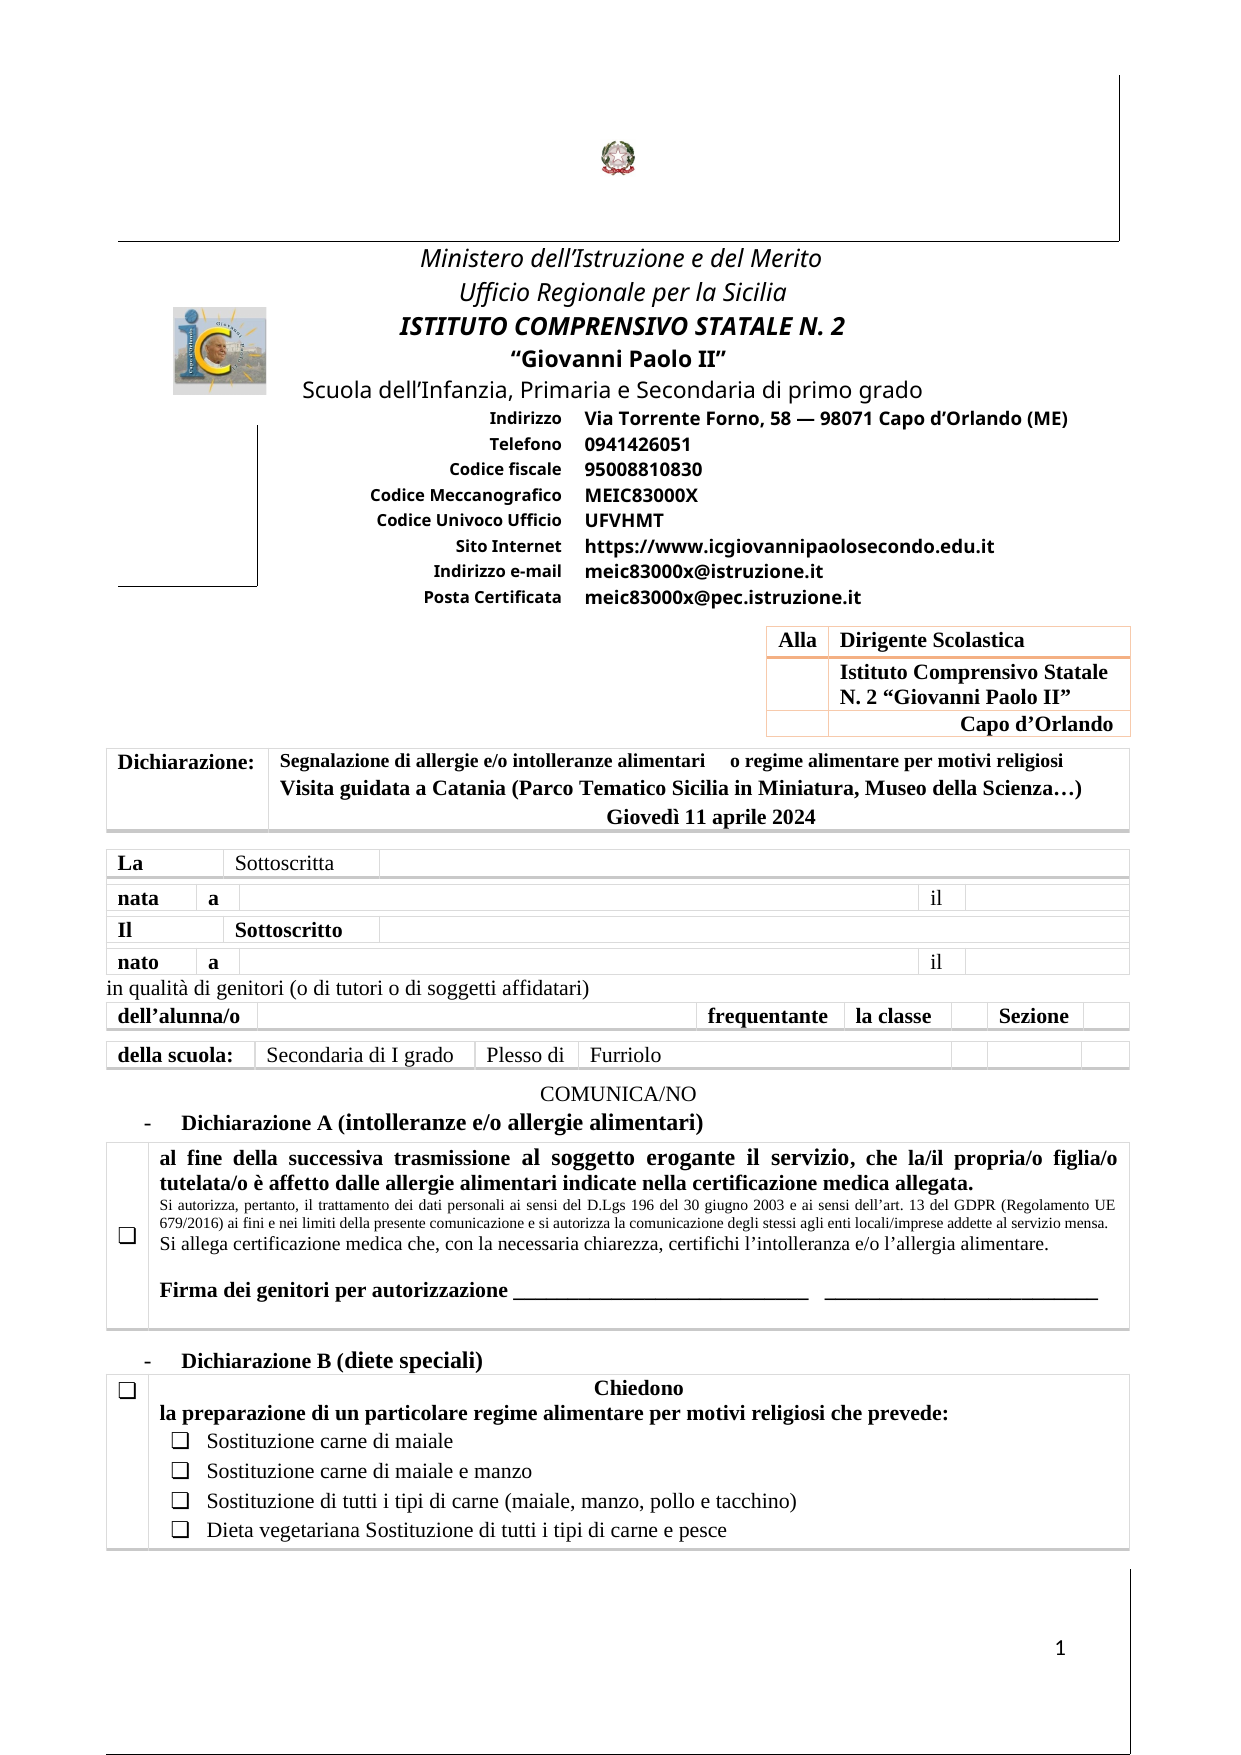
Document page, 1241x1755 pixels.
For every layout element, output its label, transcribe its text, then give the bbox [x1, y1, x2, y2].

table_header frequentante [697, 1003, 844, 1028]
table_cell 95008810830 [573, 456, 1130, 482]
table_header la classe [845, 1003, 951, 1028]
table_header La [107, 850, 223, 876]
table_header Plesso di [476, 1042, 578, 1067]
table_cell Il [107, 917, 223, 942]
table_cell Codice Meccanografico [268, 482, 573, 507]
table_cell Codice fiscale [268, 456, 573, 482]
table_cell Telefono [268, 431, 573, 456]
list Dichiarazione B (diete speciali) [144, 1346, 1130, 1373]
table_cell UFVHMT [573, 508, 1130, 533]
table_cell [107, 943, 1129, 948]
table_cell Via Torrente Forno, 58 — 98071 Capo d’Orlando (ME) [573, 405, 1130, 431]
table_header [380, 850, 1129, 876]
table_header ❏ [107, 1375, 148, 1548]
table_header Alla [767, 627, 828, 656]
table_header [1082, 1042, 1129, 1067]
text in qualità di genitori (o di tutori o di soggetti affidatari) [106, 975, 1130, 1000]
table_cell Sito Internet [268, 533, 573, 558]
table_cell [240, 885, 918, 910]
table_header Sottoscritta [224, 850, 379, 876]
table_header Segnalazione di allergie e/o intolleranze alimentari o regime alimentare per motivi religiosi Visita guidata a Catania (Parco Tematico Sicilia in Miniatura, Museo della Scienza…) Giovedì 11 aprile 2024 [269, 749, 1129, 829]
table_cell nato [107, 949, 196, 974]
table_cell https://www.icgiovannipaolosecondo.edu.it [573, 533, 1130, 558]
table_cell [767, 711, 828, 736]
table_cell [767, 659, 828, 709]
table_header Dirigente Scolastica [829, 627, 1130, 656]
table_cell Codice Univoco Ufficio [268, 508, 573, 533]
table_header Ministero dell’Istruzione e del Merito Ufficio Regionale per la Sicilia [106, 75, 1130, 309]
table_header [952, 1003, 987, 1028]
table_header [952, 1042, 987, 1067]
table_header Chiedono la preparazione di un particolare regime alimentare per motivi religiosi che prevede: ❏ Sostituzione carne di maiale ❏ Sostituzione carne di maiale e manzo ❏ Sostituzione di tutti i tipi di carne (maiale, manzo, pollo e tacchino) ❏ Dieta vegetariana Sostituzione di tutti i tipi di carne e pesce [149, 1375, 1129, 1548]
table_cell [966, 949, 1129, 974]
table_header Sezione [988, 1003, 1083, 1028]
table_cell a [197, 949, 239, 974]
table_cell [966, 885, 1129, 910]
table_cell meic83000x@istruzione.it [573, 559, 1130, 584]
table_cell il [919, 885, 965, 910]
table_cell MEIC83000X [573, 482, 1130, 507]
table_cell Sottoscritto [224, 917, 379, 942]
table_cell Indirizzo [268, 405, 573, 431]
table_cell il [919, 949, 965, 974]
table_header [988, 1042, 1081, 1067]
table_header Secondaria di I grado [256, 1042, 474, 1067]
table_cell nata [107, 885, 196, 910]
table_cell 0941426051 [573, 431, 1130, 456]
table_header della scuola: [107, 1042, 254, 1067]
table_cell Posta Certificata [268, 584, 573, 609]
table_cell [107, 879, 1129, 883]
table_cell a [197, 885, 239, 910]
table_cell [107, 911, 1129, 916]
list Dichiarazione A (intolleranze e/o allergie alimentari) [144, 1107, 1130, 1135]
table_cell Istituto Comprensivo Statale N. 2 “Giovanni Paolo II” [829, 659, 1130, 709]
table_header [258, 1003, 696, 1028]
table_header al fine della successiva trasmissione al soggetto erogante il servizio, che la/il propria/o figlia/o tutelata/o è affetto dalle allergie alimentari indicate nella certificazione medica allegata. Si autorizza, pertanto, il trattamento dei dati personali ai sensi del D.Lgs 196 del 30 giugno 2003 e ai sensi dell’art. 13 del GDPR (Regolamento UE 679/2016) ai fini e nei limiti della presente comunicazione e si autorizza la comunicazione degli stessi agli enti locali/imprese addette al servizio mensa. Si allega certificazione medica che, con la necessaria chiarezza, certifichi l’intolleranza e/o l’allergia alimentare. Firma dei genitori per autorizzazione ___________________________ _________________________ [149, 1143, 1129, 1327]
table_header dell’alunna/o [107, 1003, 257, 1028]
table_cell Indirizzo e-mail [268, 559, 573, 584]
table_cell [106, 405, 268, 609]
table_cell ISTITUTO COMPRENSIVO STATALE N. 2 “Giovanni Paolo II” Scuola dell’Infanzia, Primaria e Secondaria di primo grado [106, 309, 1130, 405]
table_header Furriolo [579, 1042, 951, 1067]
table_cell Capo d’Orlando [829, 711, 1130, 736]
table_cell meic83000x@pec.istruzione.it [573, 584, 1130, 609]
table_header Dichiarazione: [107, 749, 268, 829]
table_cell [380, 917, 1129, 942]
table_header ❏ [107, 1143, 148, 1327]
table_header [1084, 1003, 1129, 1028]
text COMUNICA/NO [106, 1081, 1130, 1106]
table_cell [240, 949, 918, 974]
